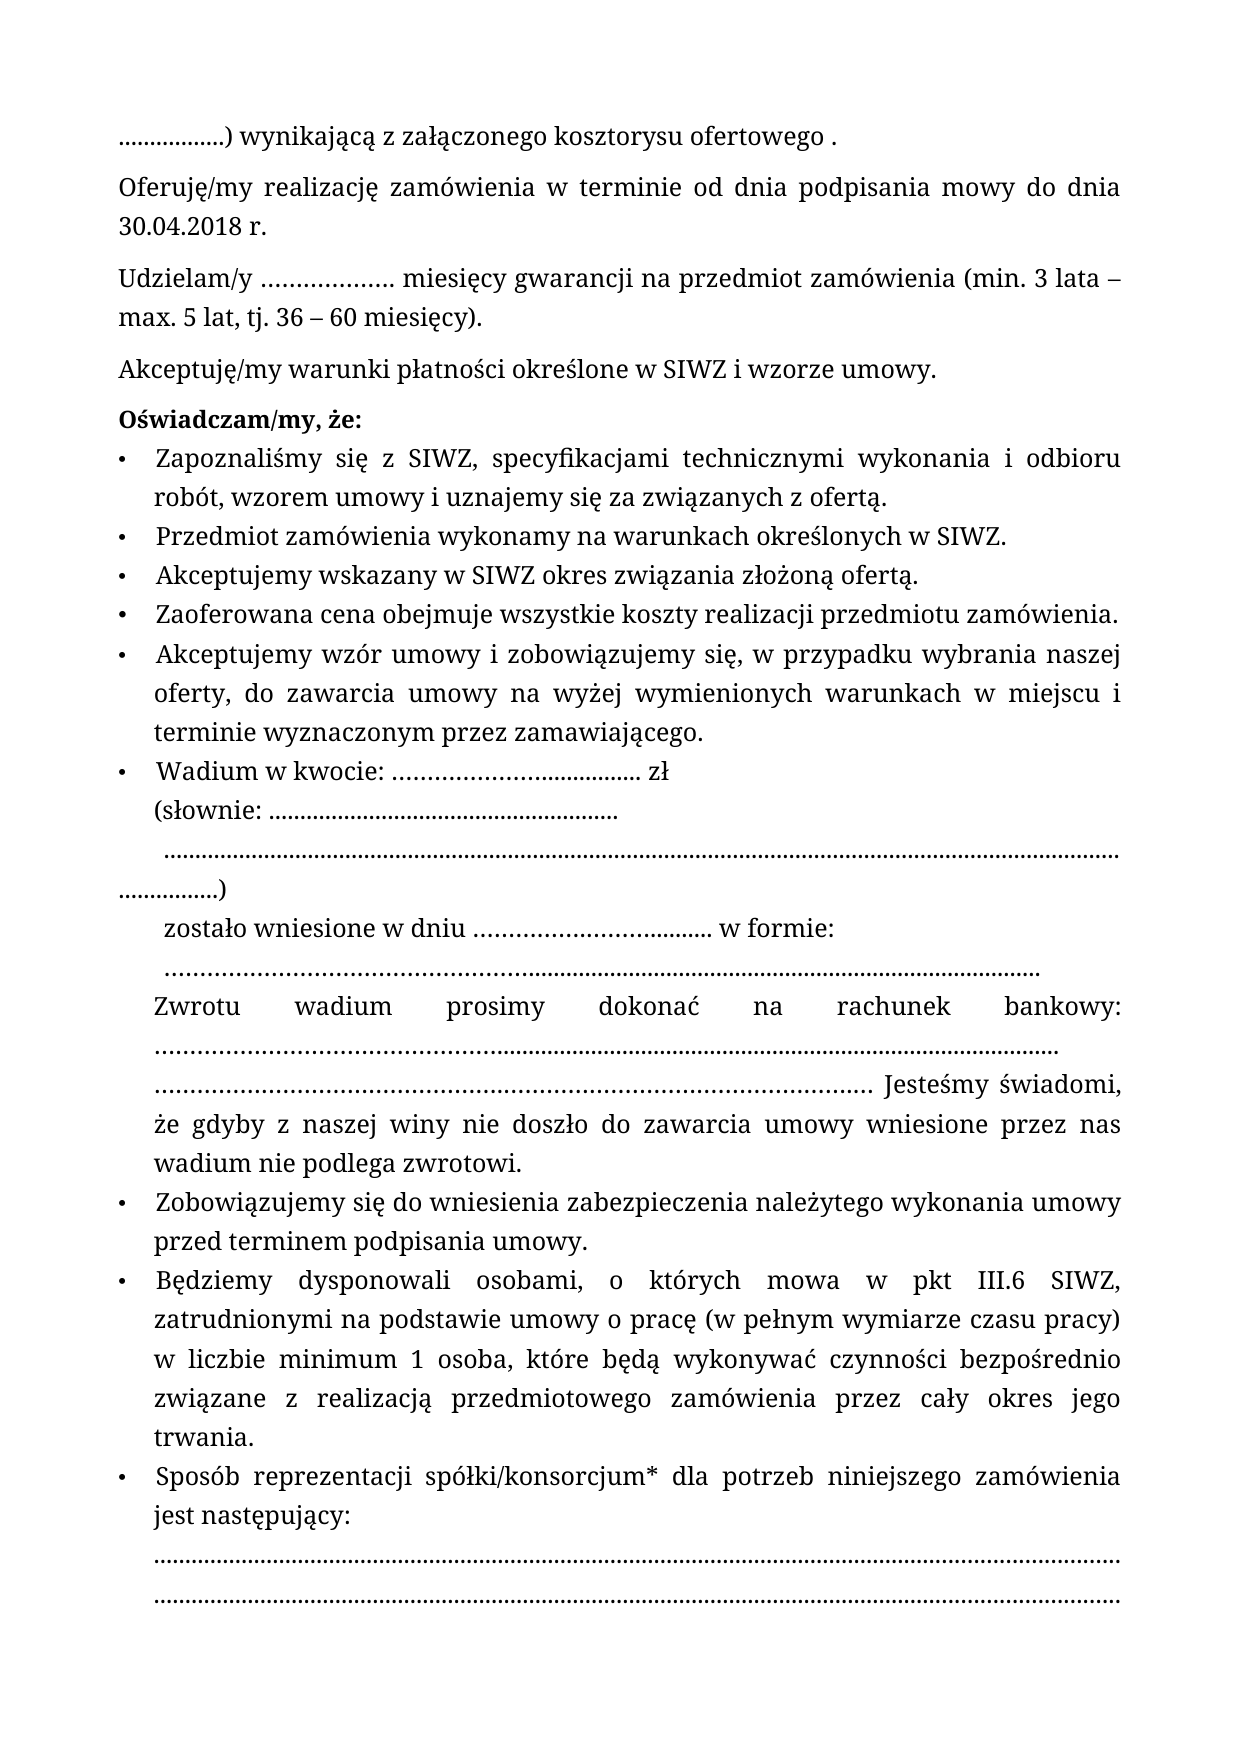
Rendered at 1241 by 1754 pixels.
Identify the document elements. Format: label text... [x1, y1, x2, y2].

text .........................................................................................................................................................................) [118, 832, 1122, 905]
text zostało wniesione w dniu …………….……….......... w formie: [118, 911, 1122, 944]
text ………………………………………….………………………………………….… Jesteśmy świadomi, że gdyby z naszej winy nie doszło do zawarcia umowy wniesione przez nas wadium nie podlega zwrotowi. [153, 1067, 1122, 1179]
text Oświadczam/my, że: [118, 403, 1122, 436]
list Akceptujemy wskazany w SIWZ okres związania złożoną ofertą. [116, 558, 1122, 592]
text Zwrotu wadium prosimy dokonać na rachunek bankowy: ………………………………………….......................................................................................... [153, 989, 1122, 1062]
list Zaoferowana cena obejmuje wszystkie koszty realizacji przedmiotu zamówienia. [116, 597, 1122, 631]
text Udzielam/y ………………. miesięcy gwarancji na przedmiot zamówienia (min. 3 lata – max. 5 lat, tj. 36 – 60 miesięcy). [118, 261, 1122, 334]
text .................) wynikającą z załączonego kosztorysu ofertowego . [118, 118, 1122, 152]
list Akceptujemy wzór umowy i zobowiązujemy się, w przypadku wybrania naszej oferty, do zawarcia umowy na wyżej wymienionych warunkach w miejscu i terminie wyznaczonym przez zamawiającego. [116, 636, 1122, 749]
list Zobowiązujemy się do wniesienia zabezpieczenia należytego wykonania umowy przed terminem podpisania umowy. [116, 1185, 1122, 1258]
list Przedmiot zamówienia wykonamy na warunkach określonych w SIWZ. [116, 519, 1122, 553]
list Będziemy dysponowali osobami, o których mowa w pkt III.6 SIWZ, zatrudnionymi na podstawie umowy o pracę (w pełnym wymiarze czasu pracy) w liczbie minimum 1 osoba, które będą wykonywać czynności bezpośrednio związane z realizacją przedmiotowego zamówienia przez cały okres jego trwania. [116, 1263, 1122, 1454]
text Akceptuję/my warunki płatności określone w SIWZ i wzorze umowy. [118, 351, 1122, 386]
text Oferuję/my realizację zamówienia w terminie od dnia podpisania mowy do dnia 30.04.2018 r. [118, 170, 1122, 243]
text …………………………………………….................................................................................. [118, 950, 1122, 984]
list Zapoznaliśmy się z SIWZ, specyfikacjami technicznymi wykonania i odbioru robót, wzorem umowy i uznajemy się za związanych z ofertą. [116, 441, 1122, 514]
list Wadium w kwocie: …………………................ zł (słownie: ........................................................ [116, 754, 1122, 827]
list Sposób reprezentacji spółki/konsorcjum* dla potrzeb niniejszego zamówienia jest następujący: [116, 1459, 1122, 1532]
